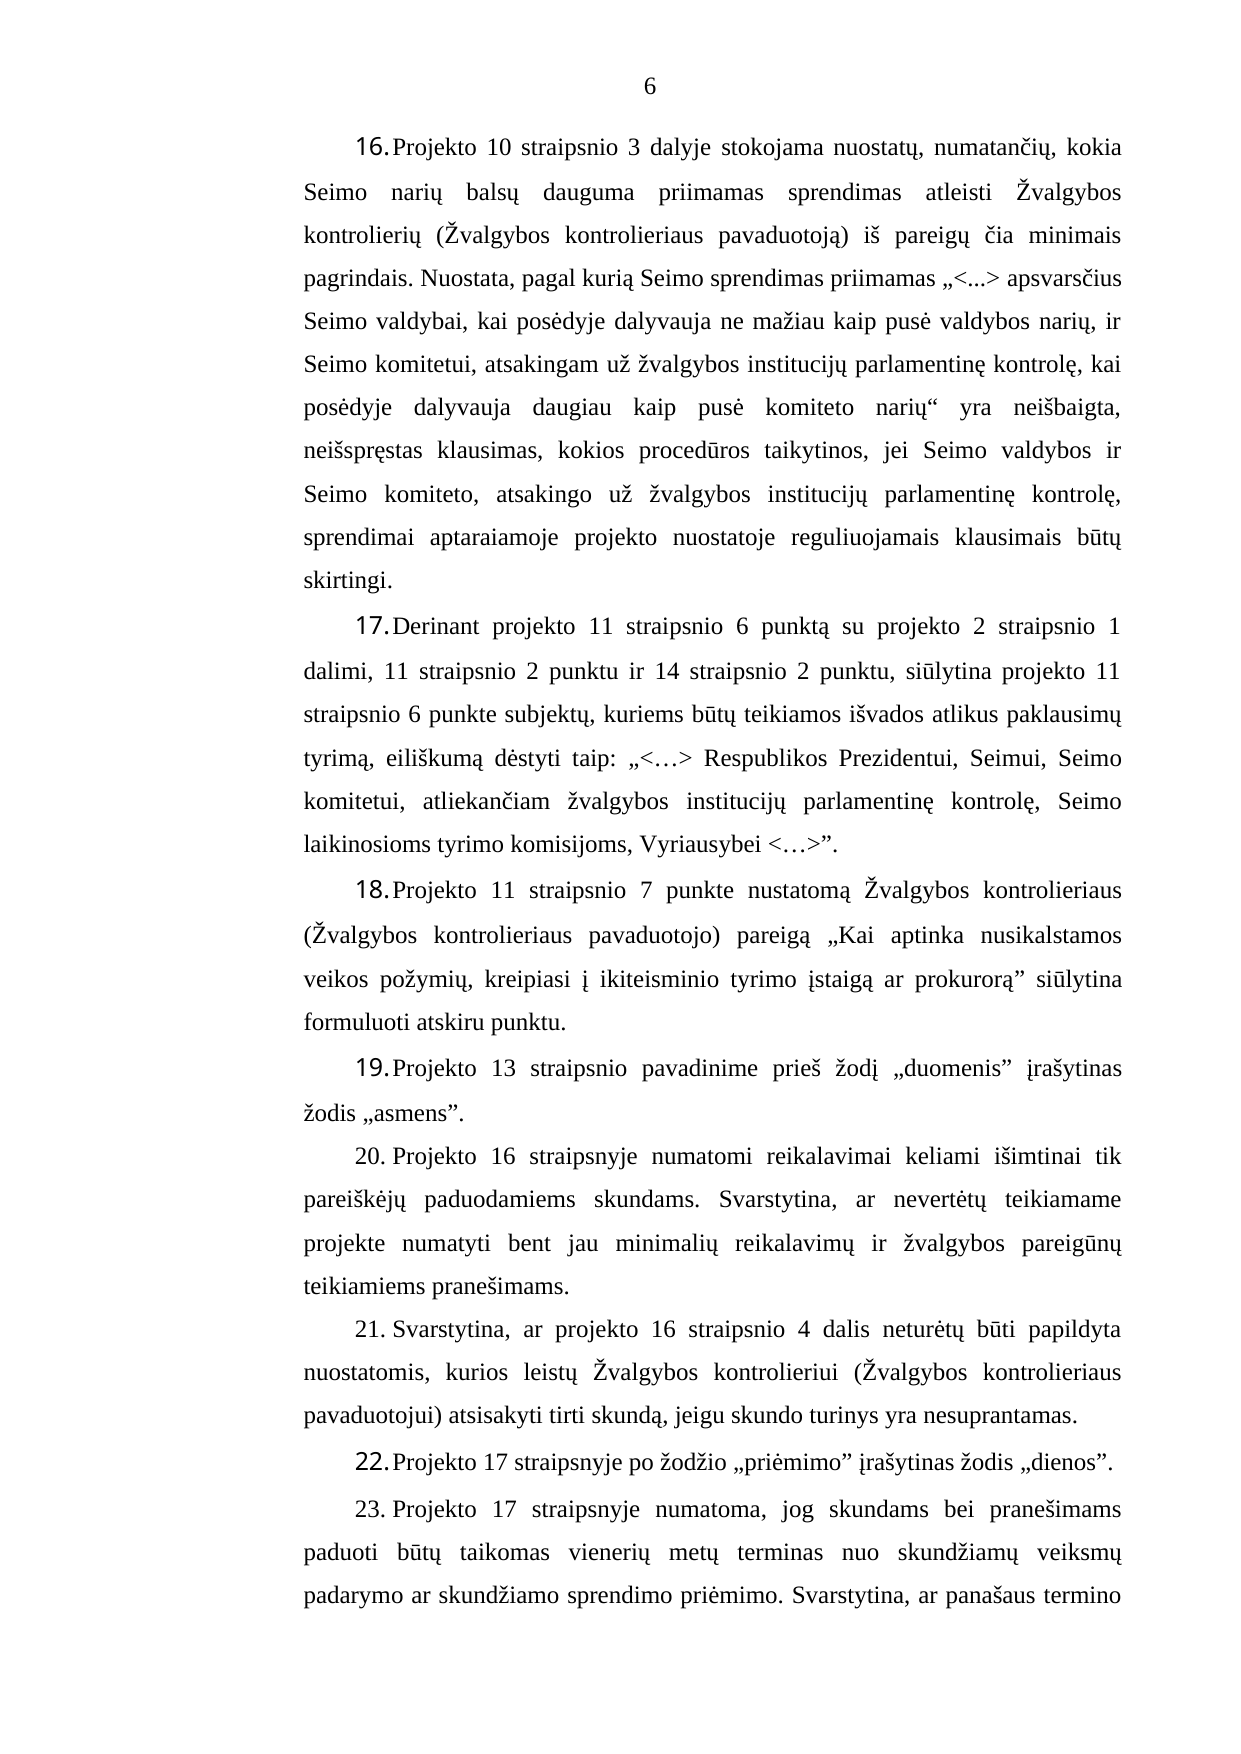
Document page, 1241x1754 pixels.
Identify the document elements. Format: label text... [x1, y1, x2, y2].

list Projekto 17 straipsnyje numatoma, jog skundams bei pranešimams paduoti būtų taikomas vienerių metų terminas nuo skundžiamų veiksmų padarymo ar skundžiamo sprendimo priėmimo. Svarstytina, ar panašaus termino [266, 1494, 1122, 1609]
list Derinant projekto 11 straipsnio 6 punktą su projekto 2 straipsnio 1 dalimi, 11 straipsnio 2 punktu ir 14 straipsnio 2 punktu, siūlytina projekto 11 straipsnio 6 punkte subjektų, kuriems būtų teikiamos išvados atlikus paklausimų tyrimą, eiliškumą dėstyti taip: „<…> Respublikos Prezidentui, Seimui, Seimo komitetui, atliekančiam žvalgybos institucijų parlamentinę kontrolę, Seimo laikinosioms tyrimo komisijoms, Vyriausybei <…>”. [266, 608, 1122, 858]
list Projekto 16 straipsnyje numatomi reikalavimai keliami išimtinai tik pareiškėjų paduodamiems skundams. Svarstytina, ar nevertėtų teikiamame projekte numatyti bent jau minimalių reikalavimų ir žvalgybos pareigūnų teikiamiems pranešimams. [266, 1141, 1122, 1299]
list Projekto 17 straipsnyje po žodžio „priėmimo” įrašytinas žodis „dienos”. [266, 1443, 1122, 1477]
list Projekto 11 straipsnio 7 punkte nustatomą Žvalgybos kontrolieriaus (Žvalgybos kontrolieriaus pavaduotojo) pareigą „Kai aptinka nusikalstamos veikos požymių, kreipiasi į ikiteisminio tyrimo įstaigą ar prokurorą” siūlytina formuluoti atskiru punktu. [266, 872, 1122, 1036]
list Svarstytina, ar projekto 16 straipsnio 4 dalis neturėtų būti papildyta nuostatomis, kurios leistų Žvalgybos kontrolieriui (Žvalgybos kontrolieriaus pavaduotojui) atsisakyti tirti skundą, jeigu skundo turinys yra nesuprantamas. [266, 1314, 1122, 1429]
list Projekto 13 straipsnio pavadinime prieš žodį „duomenis” įrašytinas žodis „asmens”. [266, 1050, 1122, 1127]
list Projekto 10 straipsnio 3 dalyje stokojama nuostatų, numatančių, kokia Seimo narių balsų dauguma priimamas sprendimas atleisti Žvalgybos kontrolierių (Žvalgybos kontrolieriaus pavaduotoją) iš pareigų čia minimais pagrindais. Nuostata, pagal kurią Seimo sprendimas priimamas „<...> apsvarsčius Seimo valdybai, kai posėdyje dalyvauja ne mažiau kaip pusė valdybos narių, ir Seimo komitetui, atsakingam už žvalgybos institucijų parlamentinę kontrolę, kai posėdyje dalyvauja daugiau kaip pusė komiteto narių“ yra neišbaigta, neišspręstas klausimas, kokios procedūros taikytinos, jei Seimo valdybos ir Seimo komiteto, atsakingo už žvalgybos institucijų parlamentinę kontrolę, sprendimai aptaraiamoje projekto nuostatoje reguliuojamais klausimais būtų skirtingi. [266, 128, 1122, 594]
